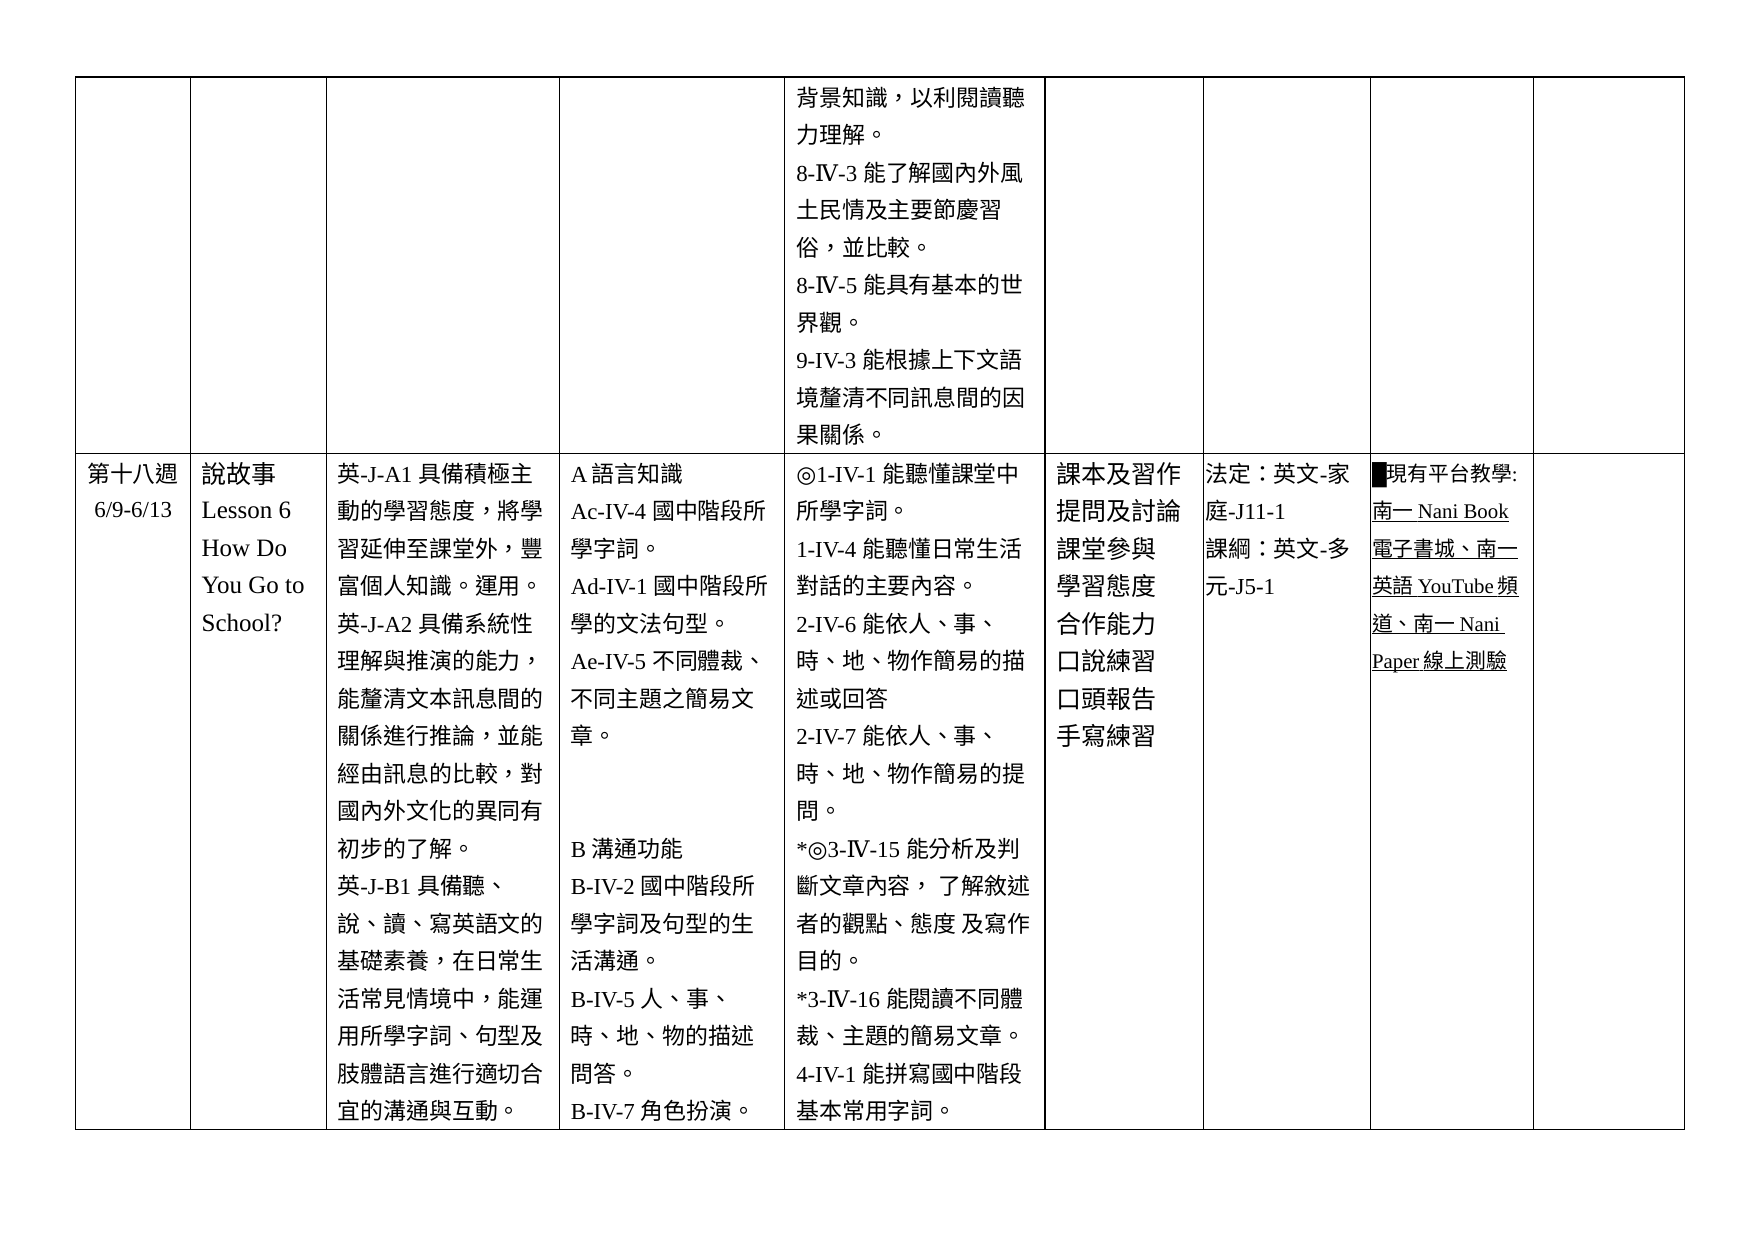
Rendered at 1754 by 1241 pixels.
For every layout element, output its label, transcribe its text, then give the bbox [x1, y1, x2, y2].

table_cell 課本及習作提問及討論 課堂參與 學習態度 合作能力 口說練習 口頭報告 手寫練習 [1046, 454, 1203, 1128]
table_cell [76, 78, 190, 452]
table_cell [1371, 78, 1533, 452]
table_cell [560, 78, 784, 452]
table_cell 法定：英文-家庭-J11-1 課綱：英文-多元-J5-1 [1204, 454, 1370, 1128]
table_cell 第十八週 6/9-6/13 [76, 454, 190, 1128]
table_cell █現有平台教學: 南一Nani Book電子書城、南一英語YouTube頻道、南一Nani Paper線上測驗 [1371, 454, 1533, 1128]
table_cell 英-J-A1 具備積極主動的學習態度，將學習延伸至課堂外，豐富個人知識。運用。 英-J-A2 具備系統性理解與推演的能力，能釐清文本訊息間的關係進行推論，並能經由訊息的比較，對國內外文化的異同有初步的了解。 英-J-B1 具備聽、說、讀、寫英語文的基礎素養，在日常生活常見情境中，能運用所學字詞、句型及肢體語言進行適切合宜的溝通與互動。 [327, 454, 559, 1128]
table_cell ◎1-IV-1 能聽懂課堂中所學字詞。 1-IV-4 能聽懂日常生活對話的主要內容。 2-IV-6 能依人、事、時、地、物作簡易的描述或回答 2-IV-7 能依人、事、時、地、物作簡易的提問。 *◎3-Ⅳ-15 能分析及判斷文章內容， 了解敘述者的觀點、態度 及寫作目的。 *3-Ⅳ-16 能閱讀不同體裁、主題的簡易文章。 4-IV-1 能拼寫國中階段基本常用字詞。 [785, 454, 1044, 1128]
table_cell A 語言知識 Ac-IV-4 國中階段所學字詞。 Ad-IV-1 國中階段所學的文法句型。 Ae-IV-5 不同體裁、不同主題之簡易文章。 B 溝通功能 B-IV-2 國中階段所學字詞及句型的生活溝通。 B-IV-5 人、事、時、地、物的描述問答。 B-IV-7 角色扮演。 [560, 454, 784, 1128]
table_cell [327, 78, 559, 452]
table_cell [1204, 78, 1370, 452]
table_cell [1046, 78, 1203, 452]
table_cell 背景知識，以利閱讀聽力理解。 8-Ⅳ-3 能了解國內外風土民情及主要節慶習俗，並比較。 8-Ⅳ-5 能具有基本的世界觀。 9-IV-3 能根據上下文語境釐清不同訊息間的因果關係。 [785, 78, 1044, 452]
table_cell 說故事 Lesson 6 How Do You Go to School? [191, 454, 326, 1128]
table_cell [1534, 454, 1684, 1128]
table_cell [191, 78, 326, 452]
table_cell [1534, 78, 1684, 452]
